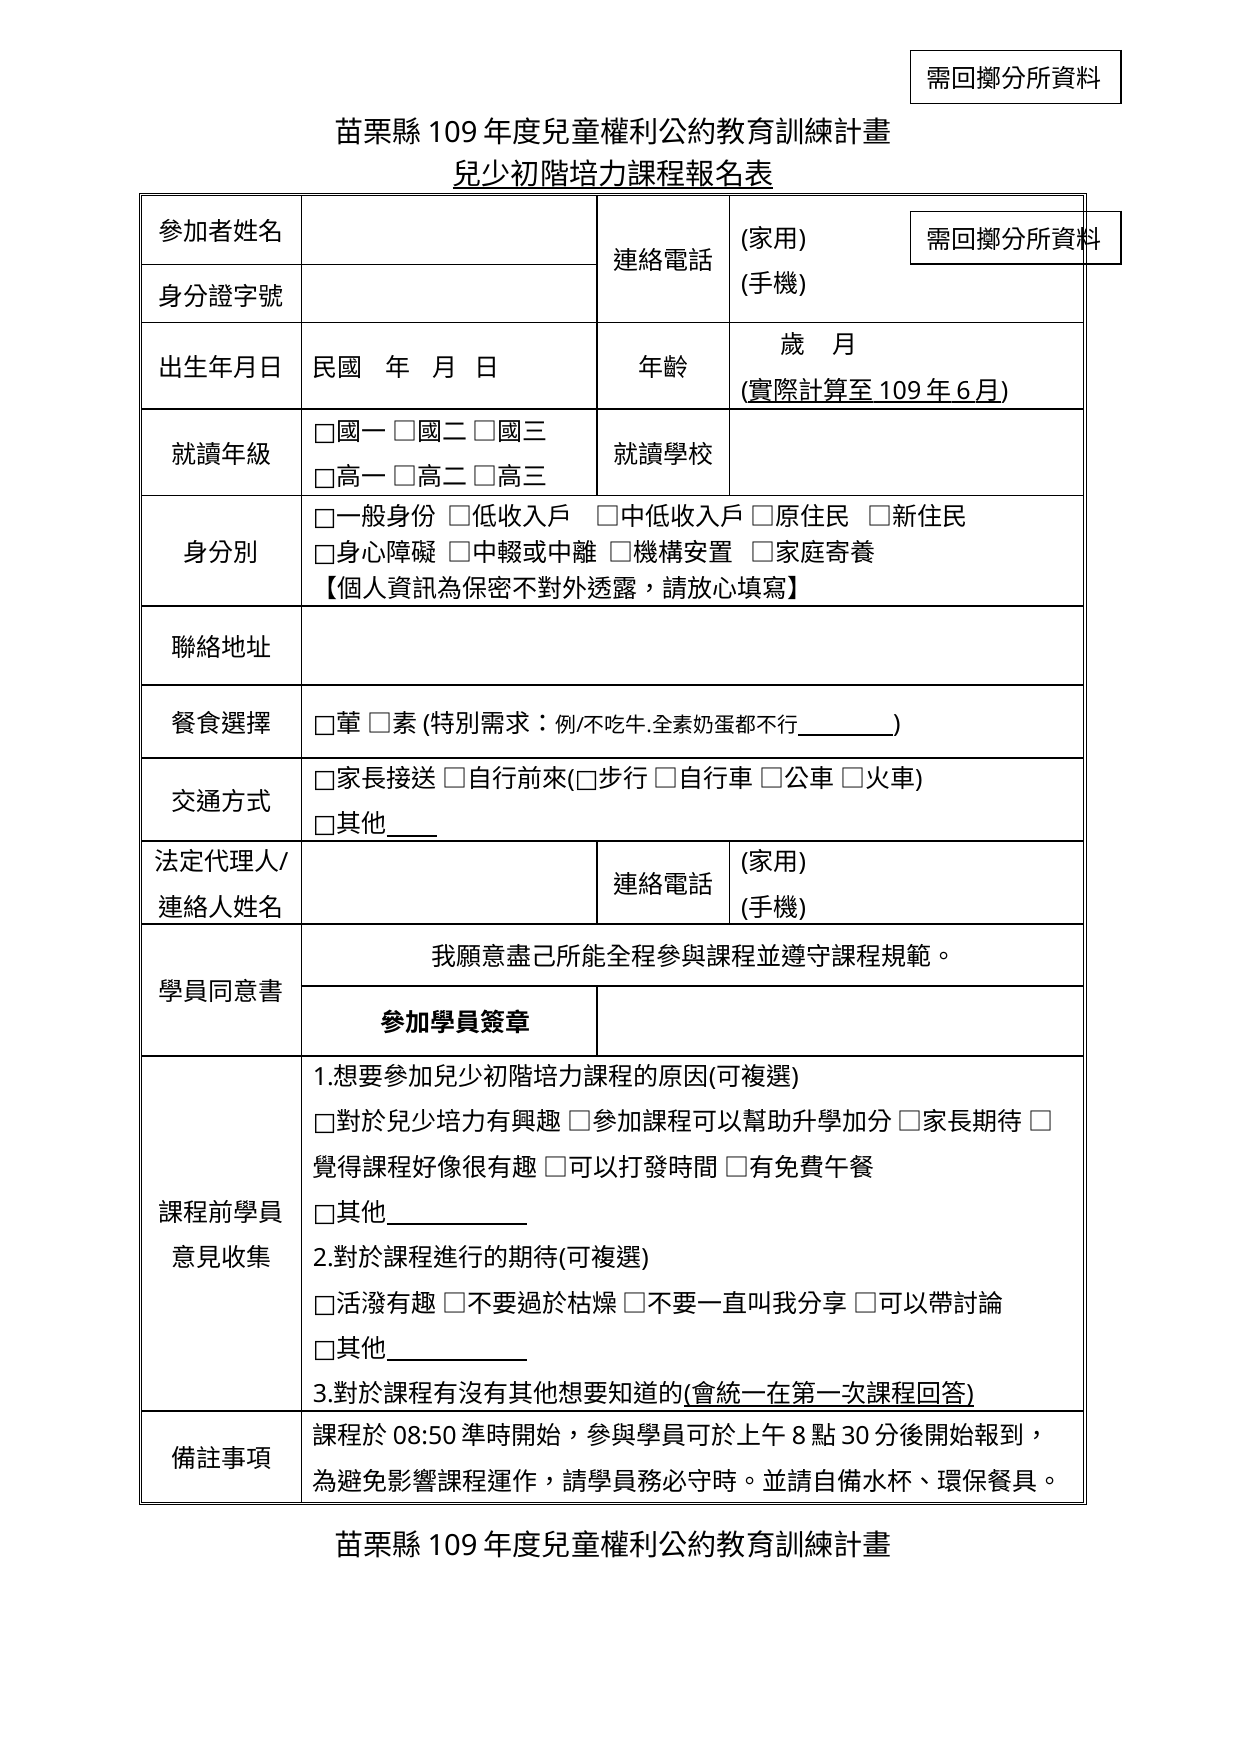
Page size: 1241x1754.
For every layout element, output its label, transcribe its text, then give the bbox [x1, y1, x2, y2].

table_cell 參加學員簽章 [302, 987, 596, 1055]
table_cell 課程於08:50準時開始，參與學員可於上午8點30分後開始報到，為避免影響課程運作，請學員務必守時。並請自備水杯、環保餐具。 [302, 1412, 1083, 1502]
table_cell 1.想要參加兒少初階培力課程的原因(可複選) □對於兒少培力有興趣 □參加課程可以幫助升學加分 □家長期待 □覺得課程好像很有趣 □可以打發時間 □有免費午餐 □其他 2.對於課程進行的期待(可複選) □活潑有趣 □不要過於枯燥 □不要一直叫我分享 □可以帶討論 □其他 3.對於課程有沒有其他想要知道的(會統一在第一次課程回答) [302, 1057, 1083, 1410]
table_cell 就讀學校 [598, 410, 729, 495]
text 苗栗縣109年度兒童權利公約教育訓練計畫 [103, 268, 1122, 1580]
text 兒少初階培力課程報名表 [103, 151, 1122, 193]
table_cell 連絡電話 [598, 842, 729, 923]
text 需回擲分所資料 [1087, 219, 1106, 256]
table_cell 聯絡地址 [142, 607, 301, 684]
text [911, 51, 1120, 103]
table_cell [302, 607, 1083, 684]
table_cell □家長接送 □自行前來(□步行 □自行車 □公車 □火車) □其他 [302, 759, 1083, 840]
table_cell 民國 年 月 日 [302, 323, 596, 408]
table_cell (家用) (手機) [730, 842, 1083, 923]
table_cell 餐食選擇 [142, 686, 301, 757]
table_cell □葷 □素 (特別需求：例/不吃牛.全素奶蛋都不行 ) [302, 686, 1083, 757]
table_cell 就讀年級 [142, 410, 301, 495]
table_cell 我願意盡己所能全程參與課程並遵守課程規範。 [302, 925, 1083, 985]
table_cell [302, 265, 596, 321]
table_cell 學員同意書 [142, 925, 301, 1055]
table_header 參加者姓名 [142, 196, 301, 264]
text 苗栗縣109年度兒童權利公約教育訓練計畫 [103, 108, 1122, 151]
table_header [302, 196, 596, 264]
table_cell 身分證字號 [142, 265, 301, 321]
table_cell □一般身份 □低收入戶 □中低收入戶 □原住民 □新住民 □身心障礙 □中輟或中離 □機構安置 □家庭寄養 【個人資訊為保密不對外透露，請放心填寫】 [302, 496, 1083, 605]
table_cell 課程前學員意見收集 [142, 1057, 301, 1410]
table_cell 年齡 [598, 323, 729, 408]
table_cell 出生年月日 [142, 323, 301, 408]
text 苗栗縣109年度兒童權利公約教育訓練計畫 [1087, 212, 1120, 263]
table_cell 備註事項 [142, 1412, 301, 1502]
table_cell [598, 987, 1083, 1055]
table_cell □國一 □國二 □國三 □高一 □高二 □高三 [302, 410, 596, 495]
table_cell 身分別 [142, 496, 301, 605]
table_cell 歲 月 (實際計算至109年6月) [730, 323, 1083, 408]
table_cell [302, 842, 596, 923]
table_header 連絡電話 [598, 196, 729, 321]
text 需回擲分所資料 [926, 59, 1106, 95]
table_header (家用) (手機) [730, 196, 1083, 321]
table_cell 交通方式 [142, 759, 301, 840]
table_cell [730, 410, 1083, 495]
table_cell 法定代理人/連絡人姓名 [142, 842, 301, 923]
